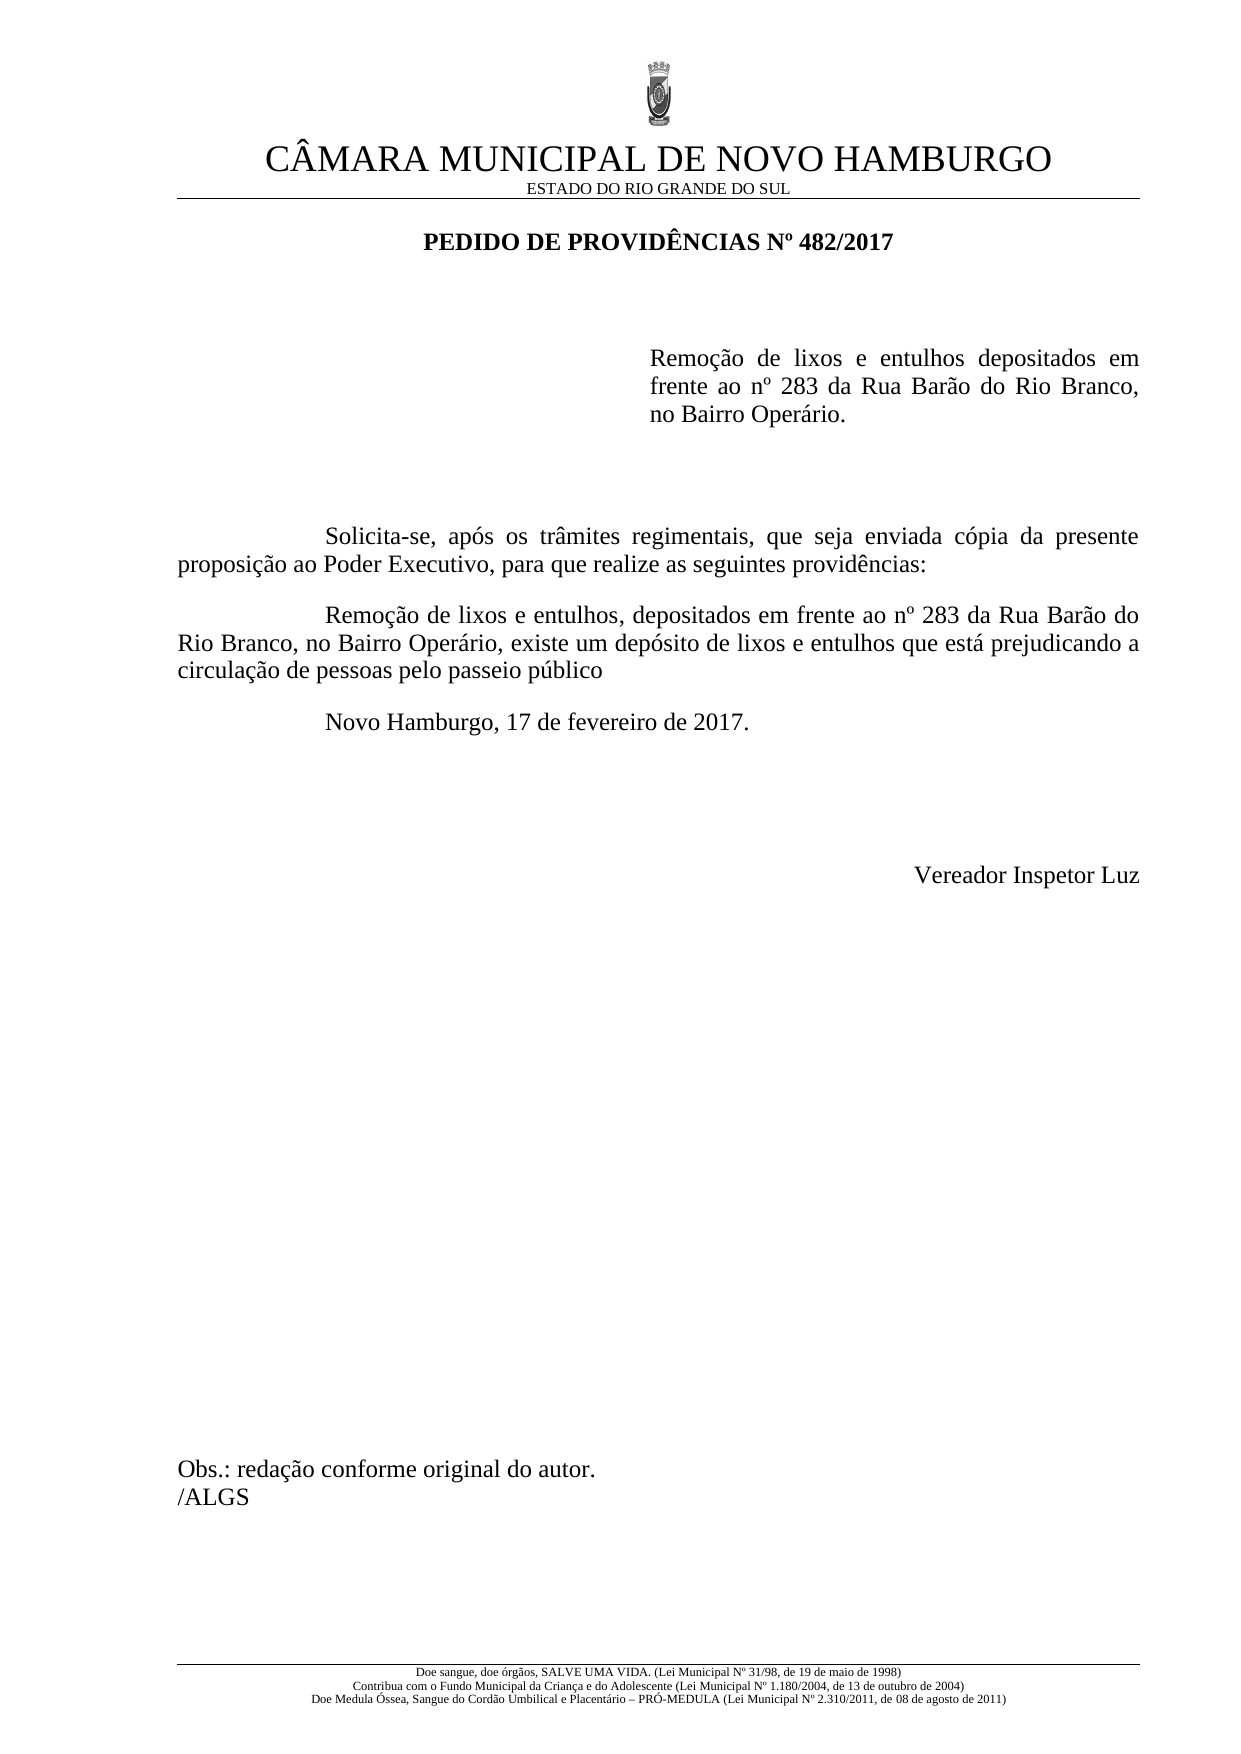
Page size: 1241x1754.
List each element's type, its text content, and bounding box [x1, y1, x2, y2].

text Obs.: redação conforme original do autor. [177, 1455, 1140, 1483]
text Remoção de lixos e entulhos, depositados em frente ao nº 283 da Rua Barão do Rio Branco, no Bairro Operário, existe um depósito de lixos e entulhos que está prejudicando a circulação de pessoas pelo passeio público [177, 601, 1140, 684]
text Vereador Inspetor Luz [177, 862, 1140, 889]
text Solicita-se, após os trâmites regimentais, que seja enviada cópia da presente proposição ao Poder Executivo, para que realize as seguintes providências: [177, 522, 1140, 578]
text Novo Hamburgo, 17 de fevereiro de 2017. [177, 708, 1140, 736]
text PEDIDO DE PROVIDÊNCIAS Nº 482/2017 [177, 228, 1140, 256]
text /ALGS [177, 1483, 1140, 1511]
text Remoção de lixos e entulhos depositados em frente ao nº 283 da Rua Barão do Rio Branco, no Bairro Operário. [649, 344, 1140, 428]
